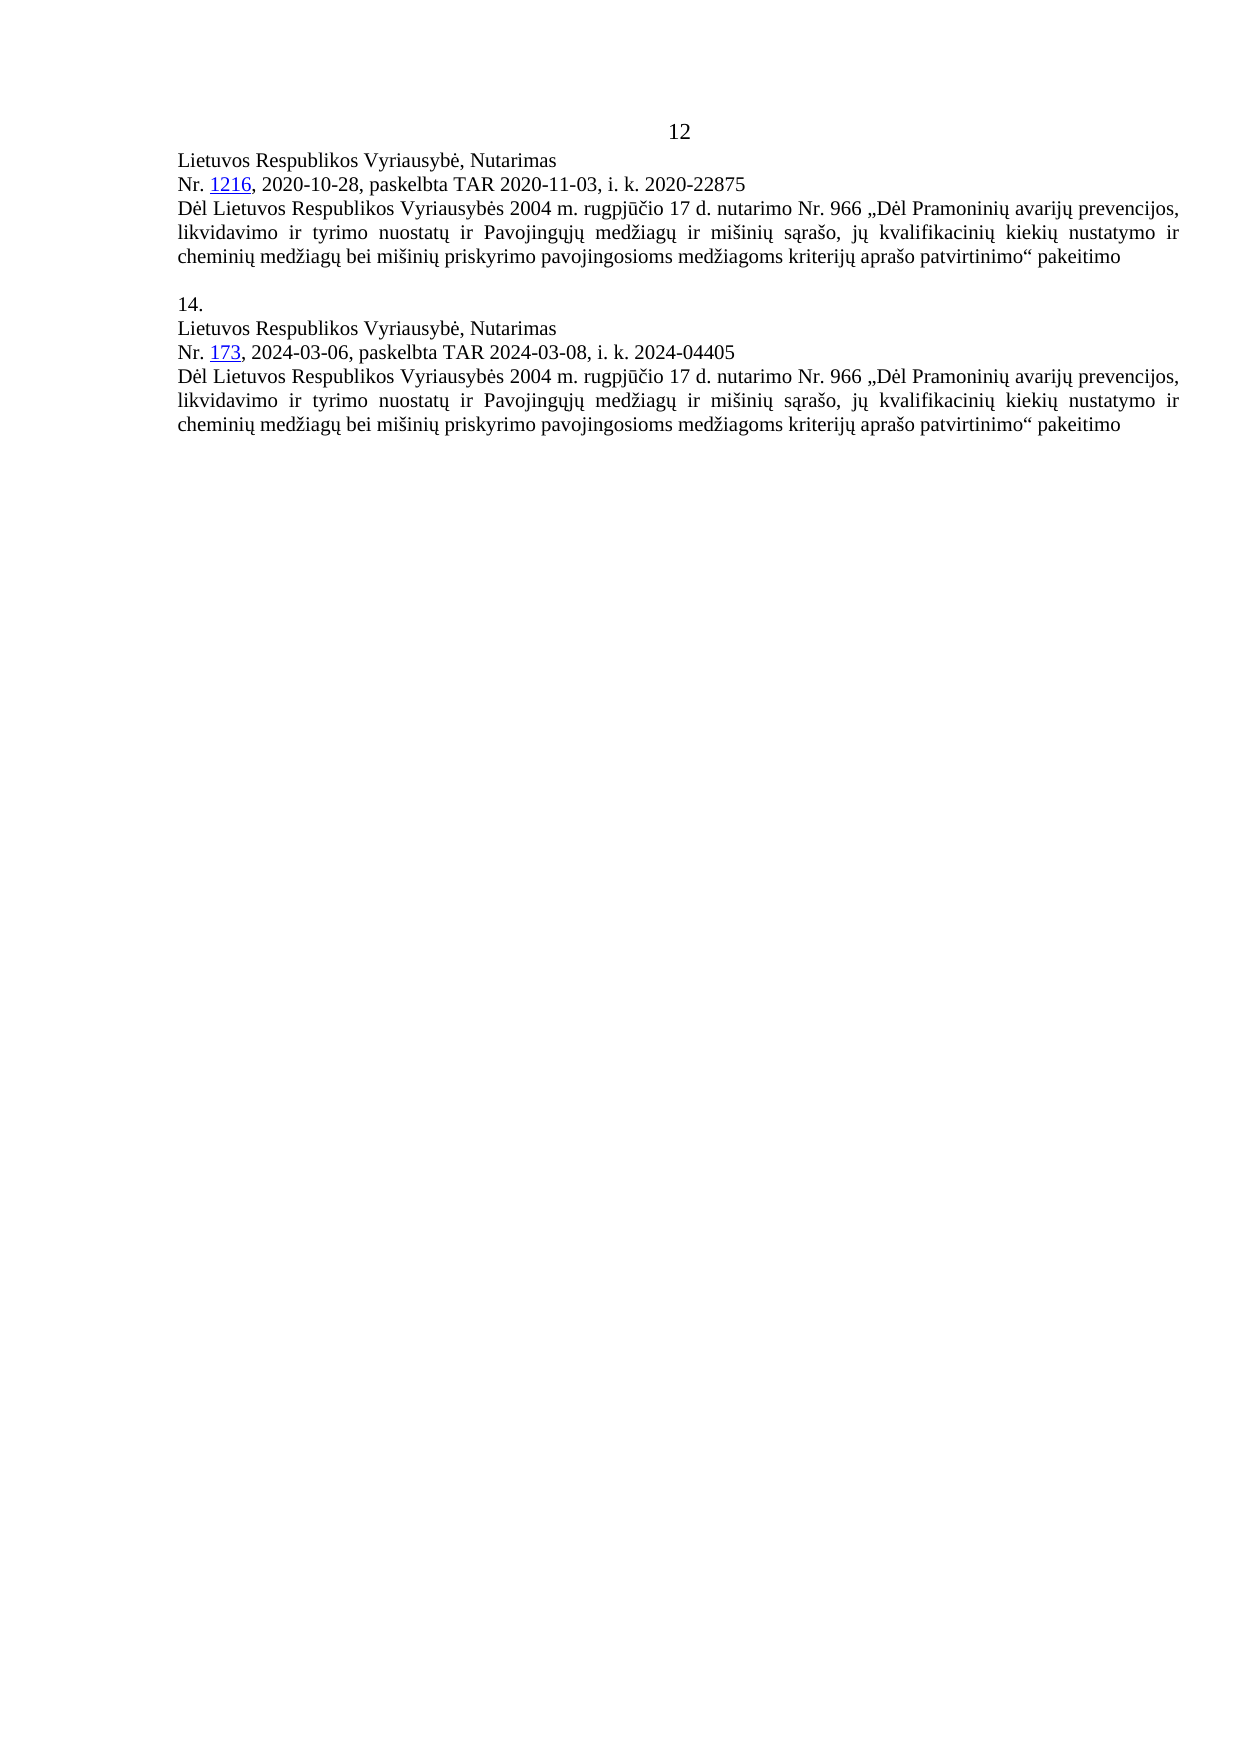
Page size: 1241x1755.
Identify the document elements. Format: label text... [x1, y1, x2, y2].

text Dėl Lietuvos Respublikos Vyriausybės 2004 m. rugpjūčio 17 d. nutarimo Nr. 966 „Dėl Pramoninių avarijų prevencijos, likvidavimo ir tyrimo nuostatų ir Pavojingųjų medžiagų ir mišinių sąrašo, jų kvalifikacinių kiekių nustatymo ir cheminių medžiagų bei mišinių priskyrimo pavojingosioms medžiagoms kriterijų aprašo patvirtinimo“ pakeitimo [177, 196, 1181, 268]
text Dėl Lietuvos Respublikos Vyriausybės 2004 m. rugpjūčio 17 d. nutarimo Nr. 966 „Dėl Pramoninių avarijų prevencijos, likvidavimo ir tyrimo nuostatų ir Pavojingųjų medžiagų ir mišinių sąrašo, jų kvalifikacinių kiekių nustatymo ir cheminių medžiagų bei mišinių priskyrimo pavojingosioms medžiagoms kriterijų aprašo patvirtinimo“ pakeitimo [177, 364, 1181, 436]
text Lietuvos Respublikos Vyriausybė, Nutarimas [177, 316, 1181, 340]
text Nr. 173, 2024-03-06, paskelbta TAR 2024-03-08, i. k. 2024-04405 [177, 340, 1181, 364]
text 14. [177, 292, 1181, 316]
text Nr. 1216, 2020-10-28, paskelbta TAR 2020-11-03, i. k. 2020-22875 [177, 172, 1181, 196]
text Lietuvos Respublikos Vyriausybė, Nutarimas [177, 148, 1181, 172]
